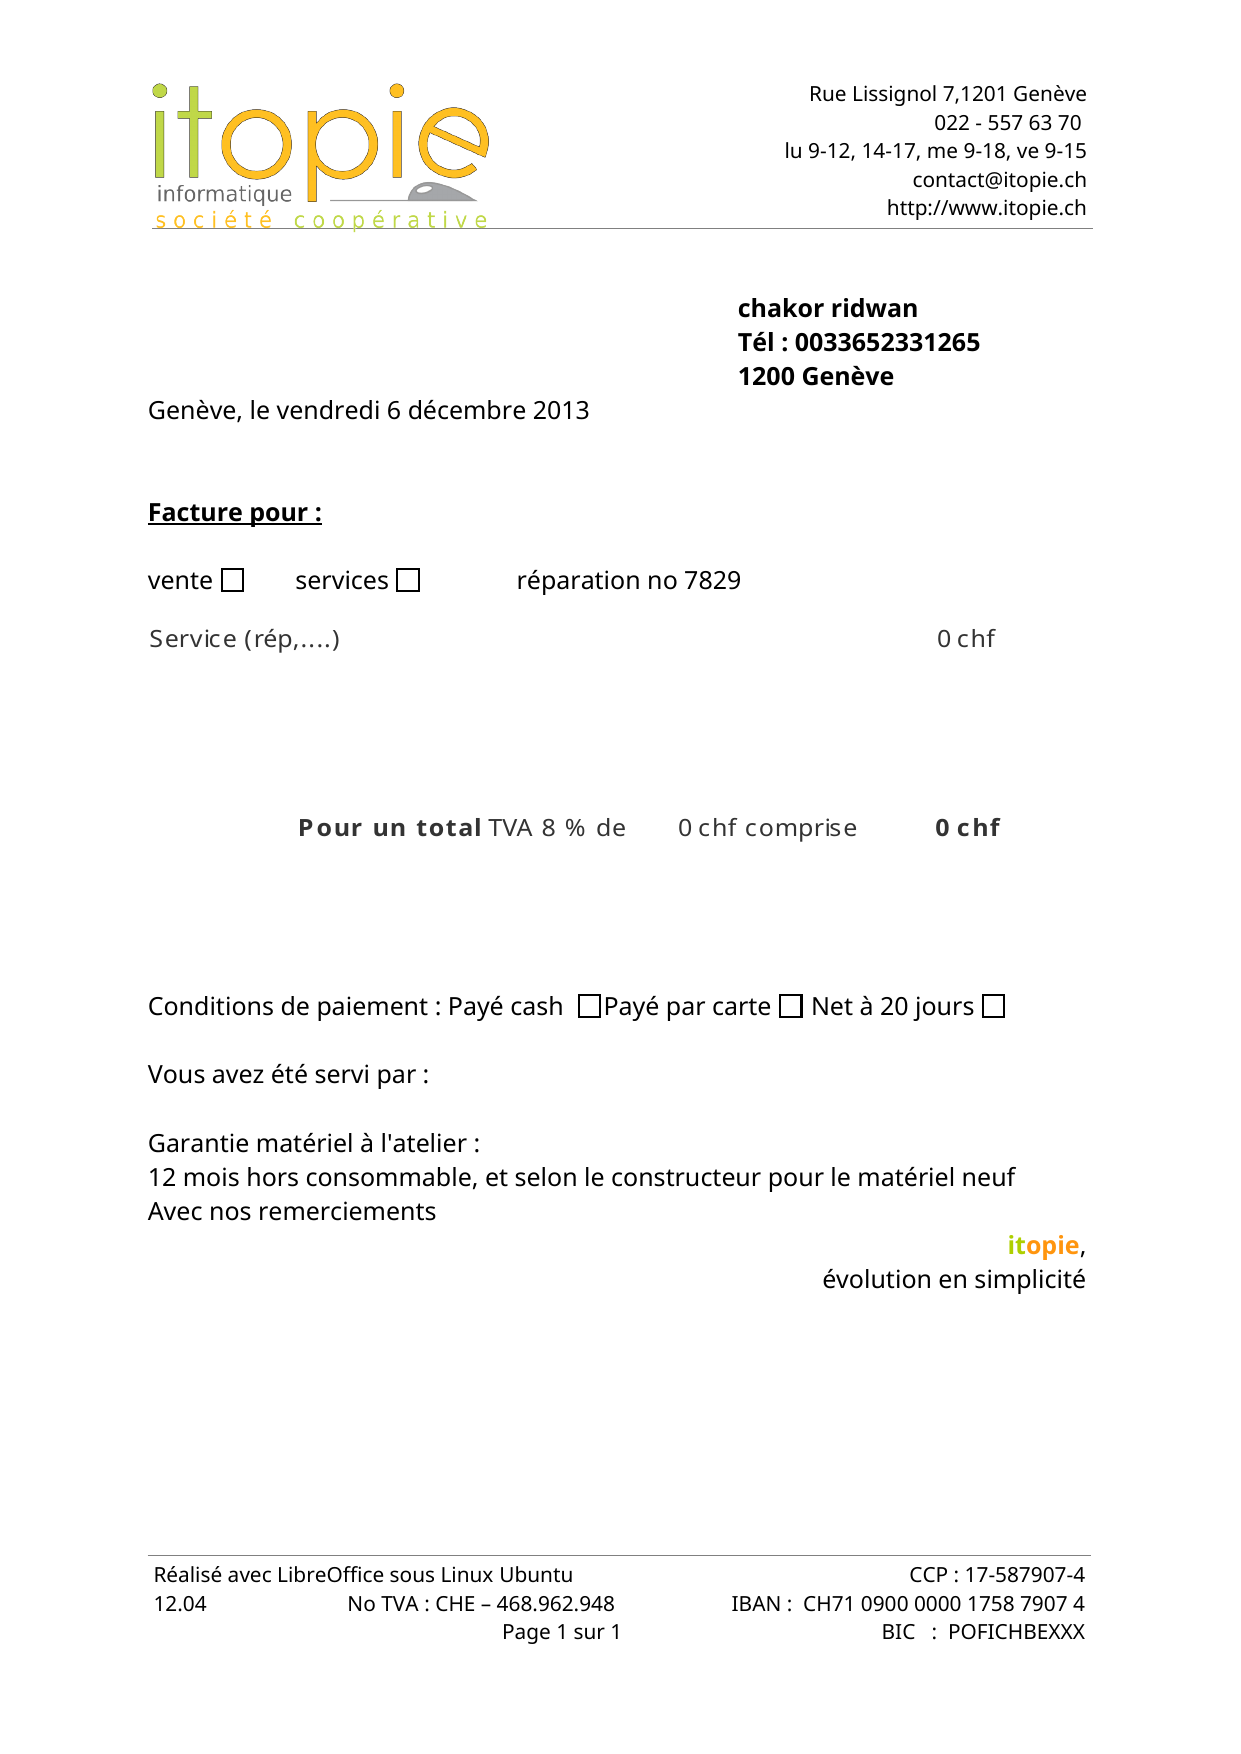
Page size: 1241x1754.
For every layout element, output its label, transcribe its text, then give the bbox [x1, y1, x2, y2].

text itopie, [148, 1227, 1093, 1262]
text Avec nos remerciements [148, 1193, 1093, 1227]
text chakor ridwan [148, 290, 1093, 324]
text Vous avez été servi par : [148, 1057, 1093, 1091]
text 12 mois hors consommable, et selon le constructeur pour le matériel neuf [148, 1159, 1093, 1193]
text Conditions de paiement : Payé cash Payé par carte Net à 20 jours [148, 989, 1093, 1023]
text Facture pour : [148, 495, 1093, 529]
text vente services réparation no 7829 [148, 563, 1093, 597]
text Garantie matériel à l'atelier : [148, 1125, 1093, 1159]
text Tél : 0033652331265 [148, 324, 1093, 358]
text évolution en simplicité [148, 1262, 1093, 1296]
picture [138, 72, 500, 244]
text Genève, le vendredi 6 décembre 2013 [148, 392, 1093, 427]
text 1200 Genève [148, 358, 1093, 392]
